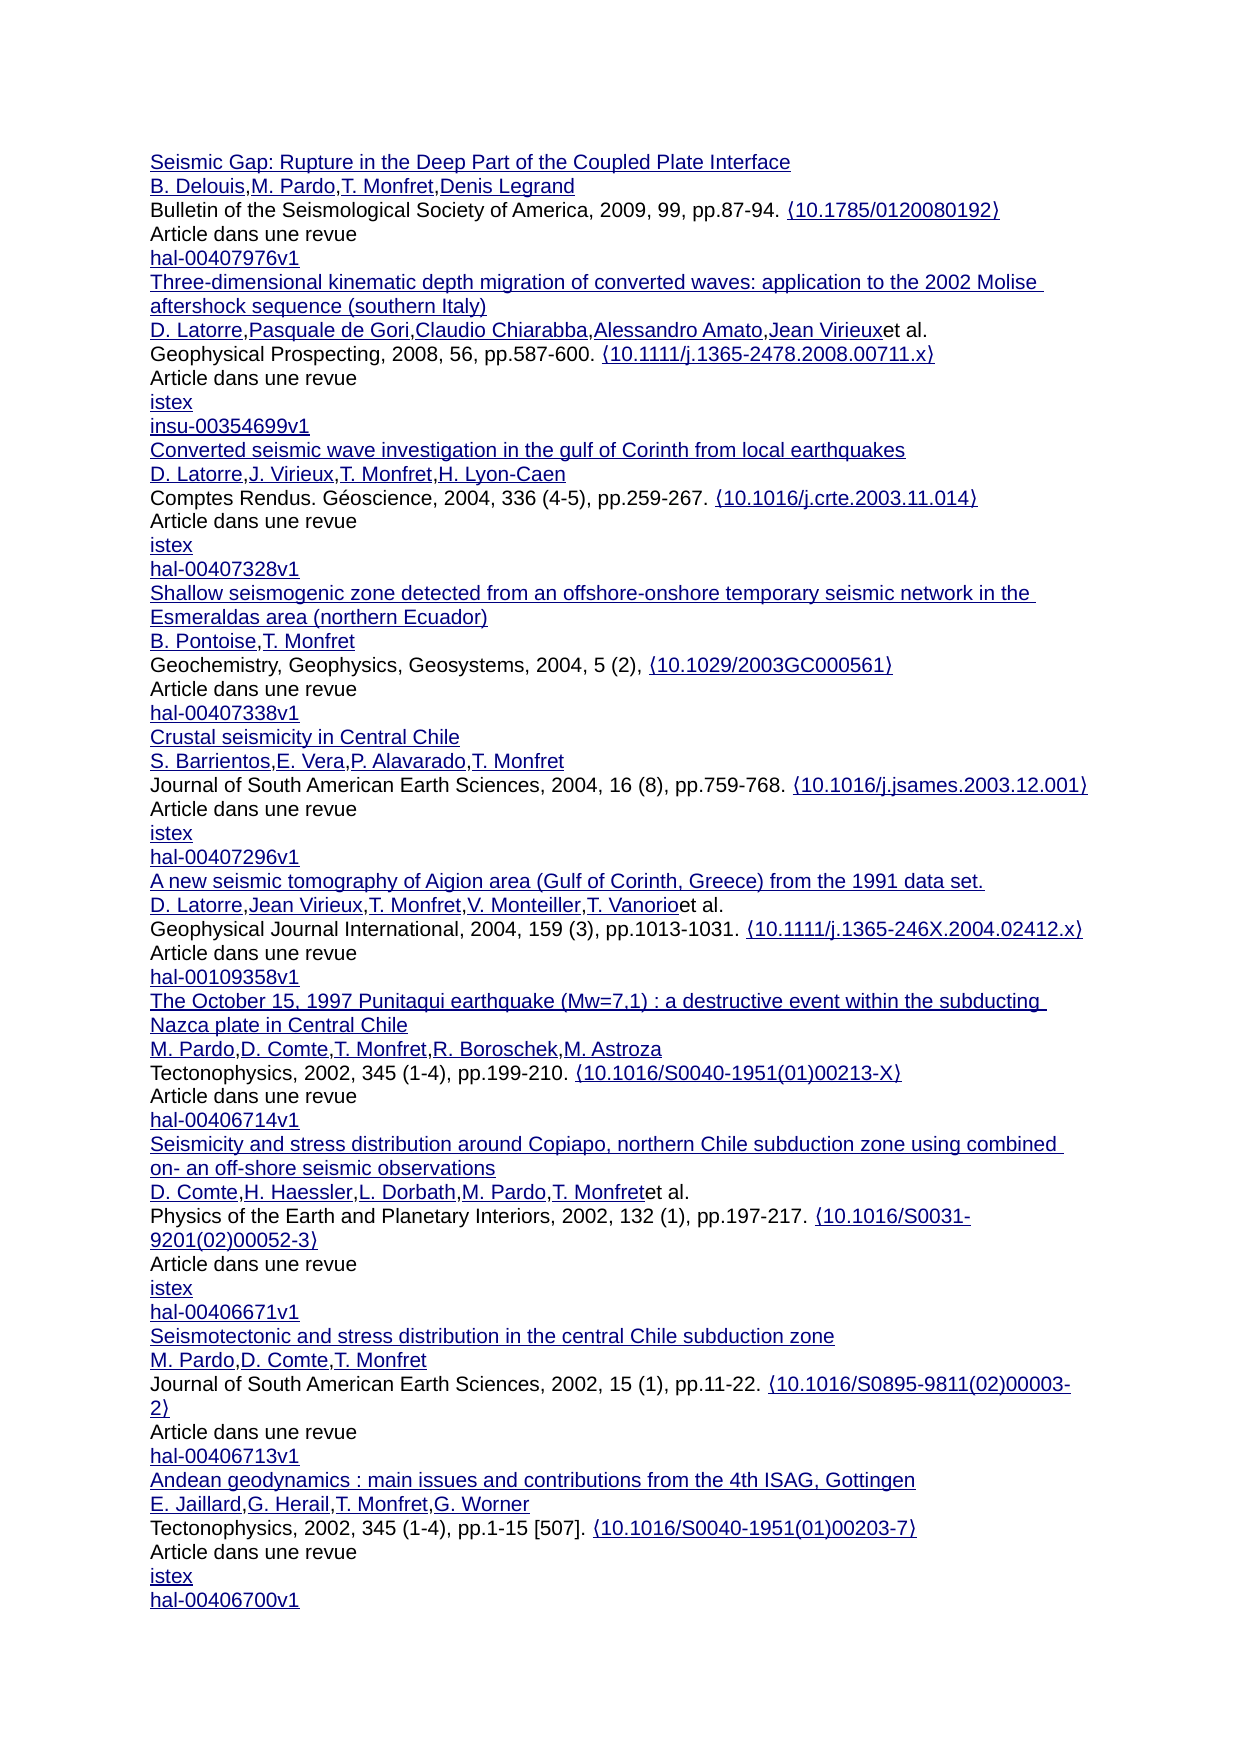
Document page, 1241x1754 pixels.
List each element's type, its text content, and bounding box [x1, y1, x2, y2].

table_cell Seismotectonic and stress distribution in the central Chile subduction zone M. Pardo,D. Comte,T. Monfret Journal of South American Earth Sciences, 2002, 15 (1), pp.11-22. ⟨10.1016/S0895-9811(02)00003-2⟩ Article dans une revue hal-00406713v1 [150, 1324, 1090, 1468]
table_cell Andean geodynamics : main issues and contributions from the 4th ISAG, Gottingen E. Jaillard,G. Herail,T. Monfret,G. Worner Tectonophysics, 2002, 345 (1-4), pp.1-15 [507]. ⟨10.1016/S0040-1951(01)00203-7⟩ Article dans une revue istex hal-00406700v1 [150, 1468, 1090, 1611]
table_cell Seismicity and stress distribution around Copiapo, northern Chile subduction zone using combined on- an off-shore seismic observations D. Comte,H. Haessler,L. Dorbath,M. Pardo,T. Monfretet al. Physics of the Earth and Planetary Interiors, 2002, 132 (1), pp.197-217. ⟨10.1016/S0031-9201(02)00052-3⟩ Article dans une revue istex hal-00406671v1 [150, 1132, 1090, 1324]
table_cell Shallow seismogenic zone detected from an offshore-onshore temporary seismic network in the Esmeraldas area (northern Ecuador) B. Pontoise,T. Monfret Geochemistry, Geophysics, Geosystems, 2004, 5 (2), ⟨10.1029/2003GC000561⟩ Article dans une revue hal-00407338v1 [150, 581, 1090, 725]
table_cell Seismic Gap: Rupture in the Deep Part of the Coupled Plate Interface B. Delouis,M. Pardo,T. Monfret,Denis Legrand Bulletin of the Seismological Society of America, 2009, 99, pp.87-94. ⟨10.1785/0120080192⟩ Article dans une revue hal-00407976v1 [150, 150, 1090, 270]
table_cell Crustal seismicity in Central Chile S. Barrientos,E. Vera,P. Alavarado,T. Monfret Journal of South American Earth Sciences, 2004, 16 (8), pp.759-768. ⟨10.1016/j.jsames.2003.12.001⟩ Article dans une revue istex hal-00407296v1 [150, 725, 1090, 869]
table_cell The October 15, 1997 Punitaqui earthquake (Mw=7,1) : a destructive event within the subducting Nazca plate in Central Chile M. Pardo,D. Comte,T. Monfret,R. Boroschek,M. Astroza Tectonophysics, 2002, 345 (1-4), pp.199-210. ⟨10.1016/S0040-1951(01)00213-X⟩ Article dans une revue hal-00406714v1 [150, 989, 1090, 1132]
table_cell A new seismic tomography of Aigion area (Gulf of Corinth, Greece) from the 1991 data set. D. Latorre,Jean Virieux,T. Monfret,V. Monteiller,T. Vanorioet al. Geophysical Journal International, 2004, 159 (3), pp.1013-1031. ⟨10.1111/j.1365-246X.2004.02412.x⟩ Article dans une revue hal-00109358v1 [150, 869, 1090, 988]
table_cell Three-dimensional kinematic depth migration of converted waves: application to the 2002 Molise aftershock sequence (southern Italy) D. Latorre,Pasquale de Gori,Claudio Chiarabba,Alessandro Amato,Jean Virieuxet al. Geophysical Prospecting, 2008, 56, pp.587-600. ⟨10.1111/j.1365-2478.2008.00711.x⟩ Article dans une revue istex insu-00354699v1 [150, 270, 1090, 437]
table_cell Converted seismic wave investigation in the gulf of Corinth from local earthquakes D. Latorre,J. Virieux,T. Monfret,H. Lyon-Caen Comptes Rendus. Géoscience, 2004, 336 (4-5), pp.259-267. ⟨10.1016/j.crte.2003.11.014⟩ Article dans une revue istex hal-00407328v1 [150, 438, 1090, 581]
